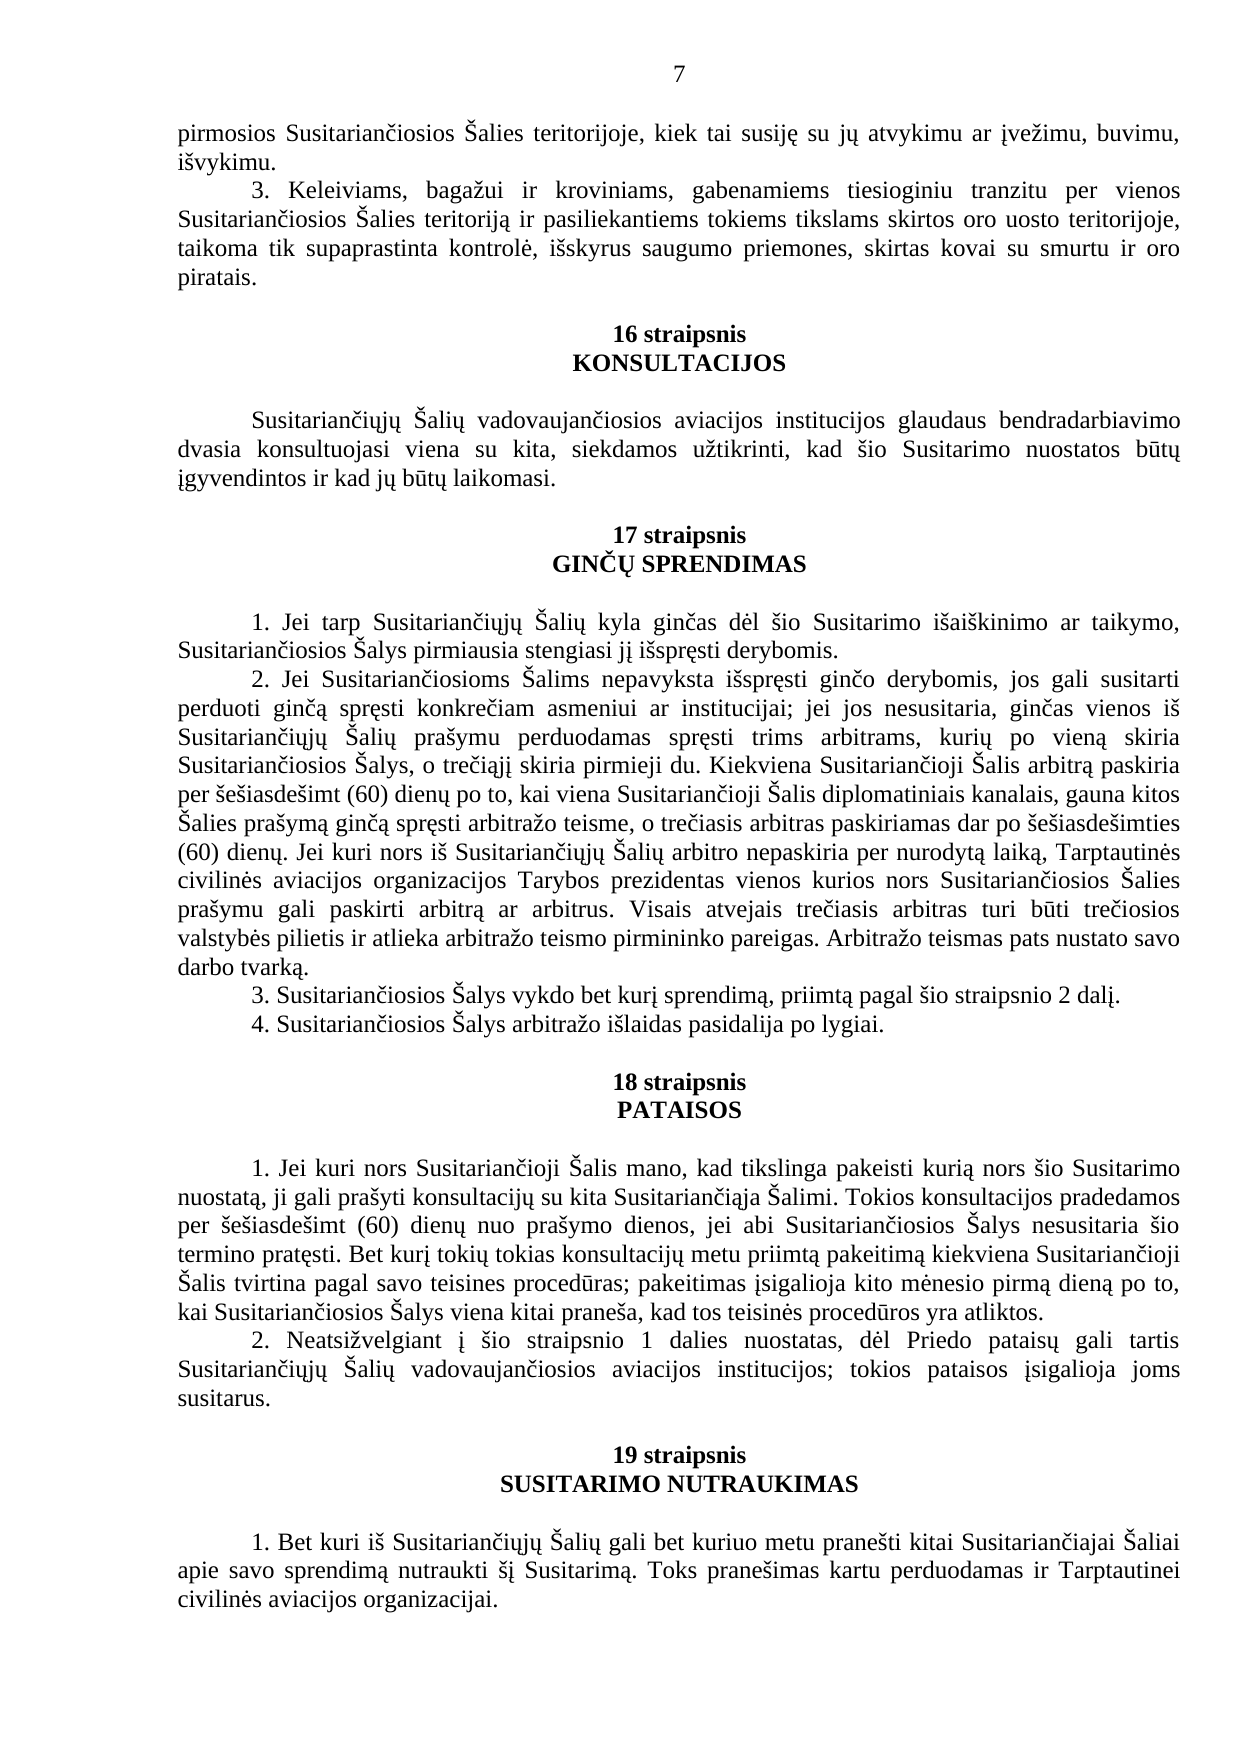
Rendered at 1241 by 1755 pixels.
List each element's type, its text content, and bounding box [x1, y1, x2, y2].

text 3. Keleiviams, bagažui ir kroviniams, gabenamiems tiesioginiu tranzitu per vienos Susitariančiosios Šalies teritoriją ir pasiliekantiems tokiems tikslams skirtos oro uosto teritorijoje, taikoma tik supaprastinta kontrolė, išskyrus saugumo priemones, skirtas kovai su smurtu ir oro piratais. [177, 176, 1181, 291]
text 2. Neatsižvelgiant į šio straipsnio 1 dalies nuostatas, dėl Priedo pataisų gali tartis Susitariančiųjų Šalių vadovaujančiosios aviacijos institucijos; tokios pataisos įsigalioja joms susitarus. [177, 1326, 1181, 1412]
text 16 straipsnis [177, 319, 1181, 348]
text Ginčų sprendimas [177, 549, 1181, 578]
text 19 straipsnis [177, 1441, 1181, 1469]
text 18 straipsnis [177, 1067, 1181, 1096]
text Konsultacijos [177, 348, 1181, 377]
text 3. Susitariančiosios Šalys vykdo bet kurį sprendimą, priimtą pagal šio straipsnio 2 dalį. [177, 981, 1181, 1009]
text 4. Susitariančiosios Šalys arbitražo išlaidas pasidalija po lygiai. [177, 1009, 1181, 1038]
text 1. Jei kuri nors Susitariančioji Šalis mano, kad tikslinga pakeisti kurią nors šio Susitarimo nuostatą, ji gali prašyti konsultacijų su kita Susitariančiąja Šalimi. Tokios konsultacijos pradedamos per šešiasdešimt (60) dienų nuo prašymo dienos, jei abi Susitariančiosios Šalys nesusitaria šio termino pratęsti. Bet kurį tokių tokias konsultacijų metu priimtą pakeitimą kiekviena Susitariančioji Šalis tvirtina pagal savo teisines procedūras; pakeitimas įsigalioja kito mėnesio pirmą dieną po to, kai Susitariančiosios Šalys viena kitai praneša, kad tos teisinės procedūros yra atliktos. [177, 1153, 1181, 1326]
text Susitariančiųjų Šalių vadovaujančiosios aviacijos institucijos glaudaus bendradarbiavimo dvasia konsultuojasi viena su kita, siekdamos užtikrinti, kad šio Susitarimo nuostatos būtų įgyvendintos ir kad jų būtų laikomasi. [177, 406, 1181, 492]
text 2. Jei Susitariančiosioms Šalims nepavyksta išspręsti ginčo derybomis, jos gali susitarti perduoti ginčą spręsti konkrečiam asmeniui ar institucijai; jei jos nesusitaria, ginčas vienos iš Susitariančiųjų Šalių prašymu perduodamas spręsti trims arbitrams, kurių po vieną skiria Susitariančiosios Šalys, o trečiąjį skiria pirmieji du. Kiekviena Susitariančioji Šalis arbitrą paskiria per šešiasdešimt (60) dienų po to, kai viena Susitariančioji Šalis diplomatiniais kanalais, gauna kitos Šalies prašymą ginčą spręsti arbitražo teisme, o trečiasis arbitras paskiriamas dar po šešiasdešimties (60) dienų. Jei kuri nors iš Susitariančiųjų Šalių arbitro nepaskiria per nurodytą laiką, Tarptautinės civilinės aviacijos organizacijos Tarybos prezidentas vienos kurios nors Susitariančiosios Šalies prašymu gali paskirti arbitrą ar arbitrus. Visais atvejais trečiasis arbitras turi būti trečiosios valstybės pilietis ir atlieka arbitražo teismo pirmininko pareigas. Arbitražo teismas pats nustato savo darbo tvarką. [177, 664, 1181, 981]
text 1. Bet kuri iš Susitariančiųjų Šalių gali bet kuriuo metu pranešti kitai Susitariančiajai Šaliai apie savo sprendimą nutraukti šį Susitarimą. Toks pranešimas kartu perduodamas ir Tarptautinei civilinės aviacijos organizacijai. [177, 1527, 1181, 1613]
text 1. Jei tarp Susitariančiųjų Šalių kyla ginčas dėl šio Susitarimo išaiškinimo ar taikymo, Susitariančiosios Šalys pirmiausia stengiasi jį išspręsti derybomis. [177, 607, 1181, 664]
text Pataisos [177, 1096, 1181, 1124]
text pirmosios Susitariančiosios Šalies teritorijoje, kiek tai susiję su jų atvykimu ar įvežimu, buvimu, išvykimu. [177, 118, 1181, 176]
text Susitarimo nutraukimas [177, 1469, 1181, 1498]
text 17 straipsnis [177, 521, 1181, 549]
